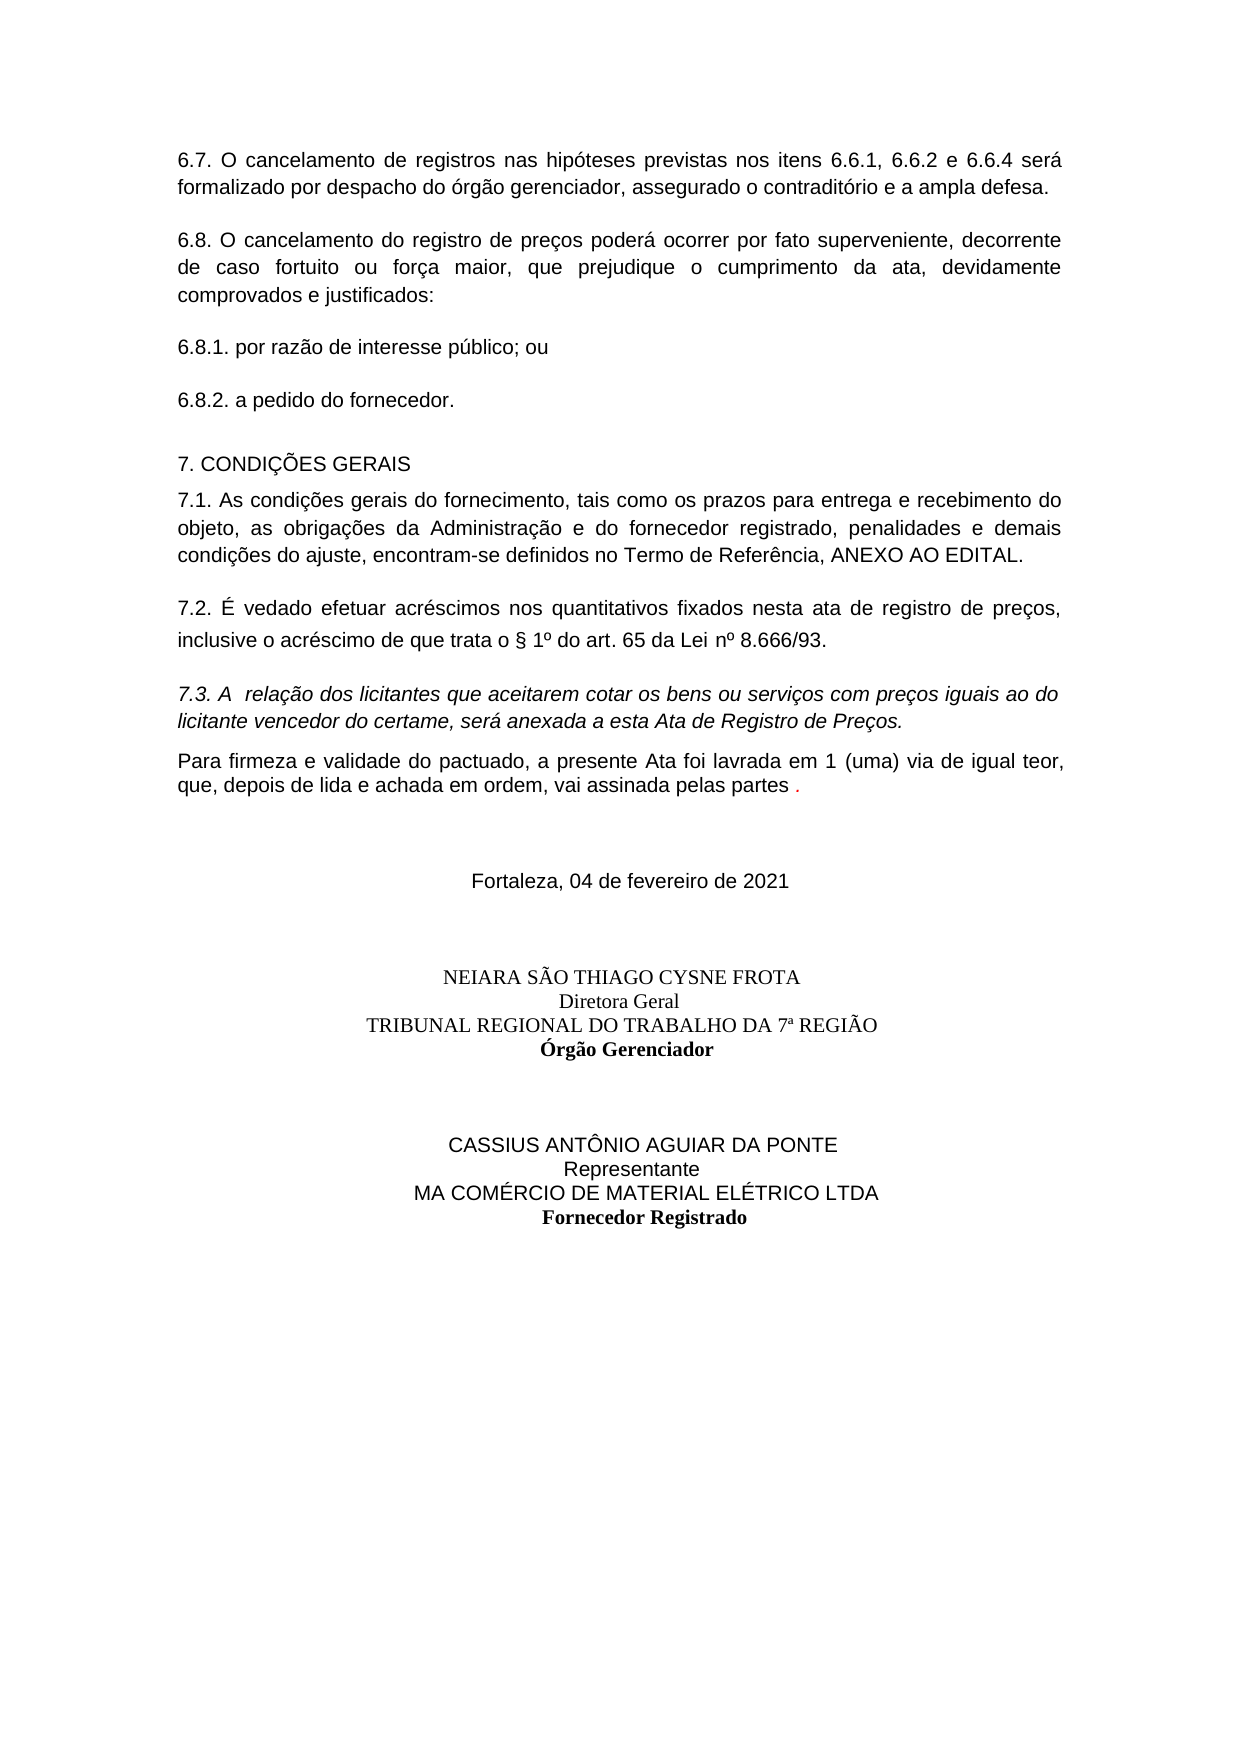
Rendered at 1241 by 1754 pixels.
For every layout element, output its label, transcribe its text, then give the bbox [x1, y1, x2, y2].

text Fornecedor Registrado [177, 1205, 1066, 1229]
text 7.3. A relação dos licitantes que aceitarem cotar os bens ou serviços com preços iguais ao do licitante vencedor do certame, será anexada a esta Ata de Registro de Preços. [177, 682, 1063, 733]
text Órgão Gerenciador [177, 1037, 1066, 1061]
text 6.8.1. por razão de interesse público; ou [177, 335, 1063, 359]
text MA COMÉRCIO DE MATERIAL ELÉTRICO LTDA [177, 1181, 1063, 1205]
text NEIARA SÃO THIAGO CYSNE FROTA [177, 965, 1066, 989]
text Representante [413, 1157, 1063, 1181]
text Diretora Geral [177, 989, 1066, 1013]
text 7. CONDIÇÕES GERAIS [177, 452, 1063, 476]
text CASSIUS ANTÔNIO AGUIAR DA PONTE [413, 1133, 1063, 1157]
text Fortaleza, 04 de fevereiro de 2021 [177, 869, 1066, 893]
text 6.7. O cancelamento de registros nas hipóteses previstas nos itens 6.6.1, 6.6.2 e 6.6.4 será formalizado por despacho do órgão gerenciador, assegurado o contraditório e a ampla defesa. [177, 148, 1063, 199]
text 6.8.2. a pedido do fornecedor. [177, 388, 1063, 412]
text 6.8. O cancelamento do registro de preços poderá ocorrer por fato superveniente, decorrente de caso fortuito ou força maior, que prejudique o cumprimento da ata, devidamente comprovados e justificados: [177, 228, 1063, 307]
text Para firmeza e validade do pactuado, a presente Ata foi lavrada em 1 (uma) via de igual teor, que, depois de lida e achada em ordem, vai assinada pelas partes . [177, 749, 1064, 797]
text 7.1. As condições gerais do fornecimento, tais como os prazos para entrega e recebimento do objeto, as obrigações da Administração e do fornecedor registrado, penalidades e demais condições do ajuste, encontram-se definidos no Termo de Referência, ANEXO AO EDITAL. [177, 488, 1063, 567]
text TRIBUNAL REGIONAL DO TRABALHO DA 7ª REGIÃO [177, 1013, 1066, 1037]
text 7.2. É vedado efetuar acréscimos nos quantitativos fixados nesta ata de registro de preços, inclusive o acréscimo de que trata o § 1º do art. 65 da Lei nº 8.666/93. [177, 596, 1063, 652]
